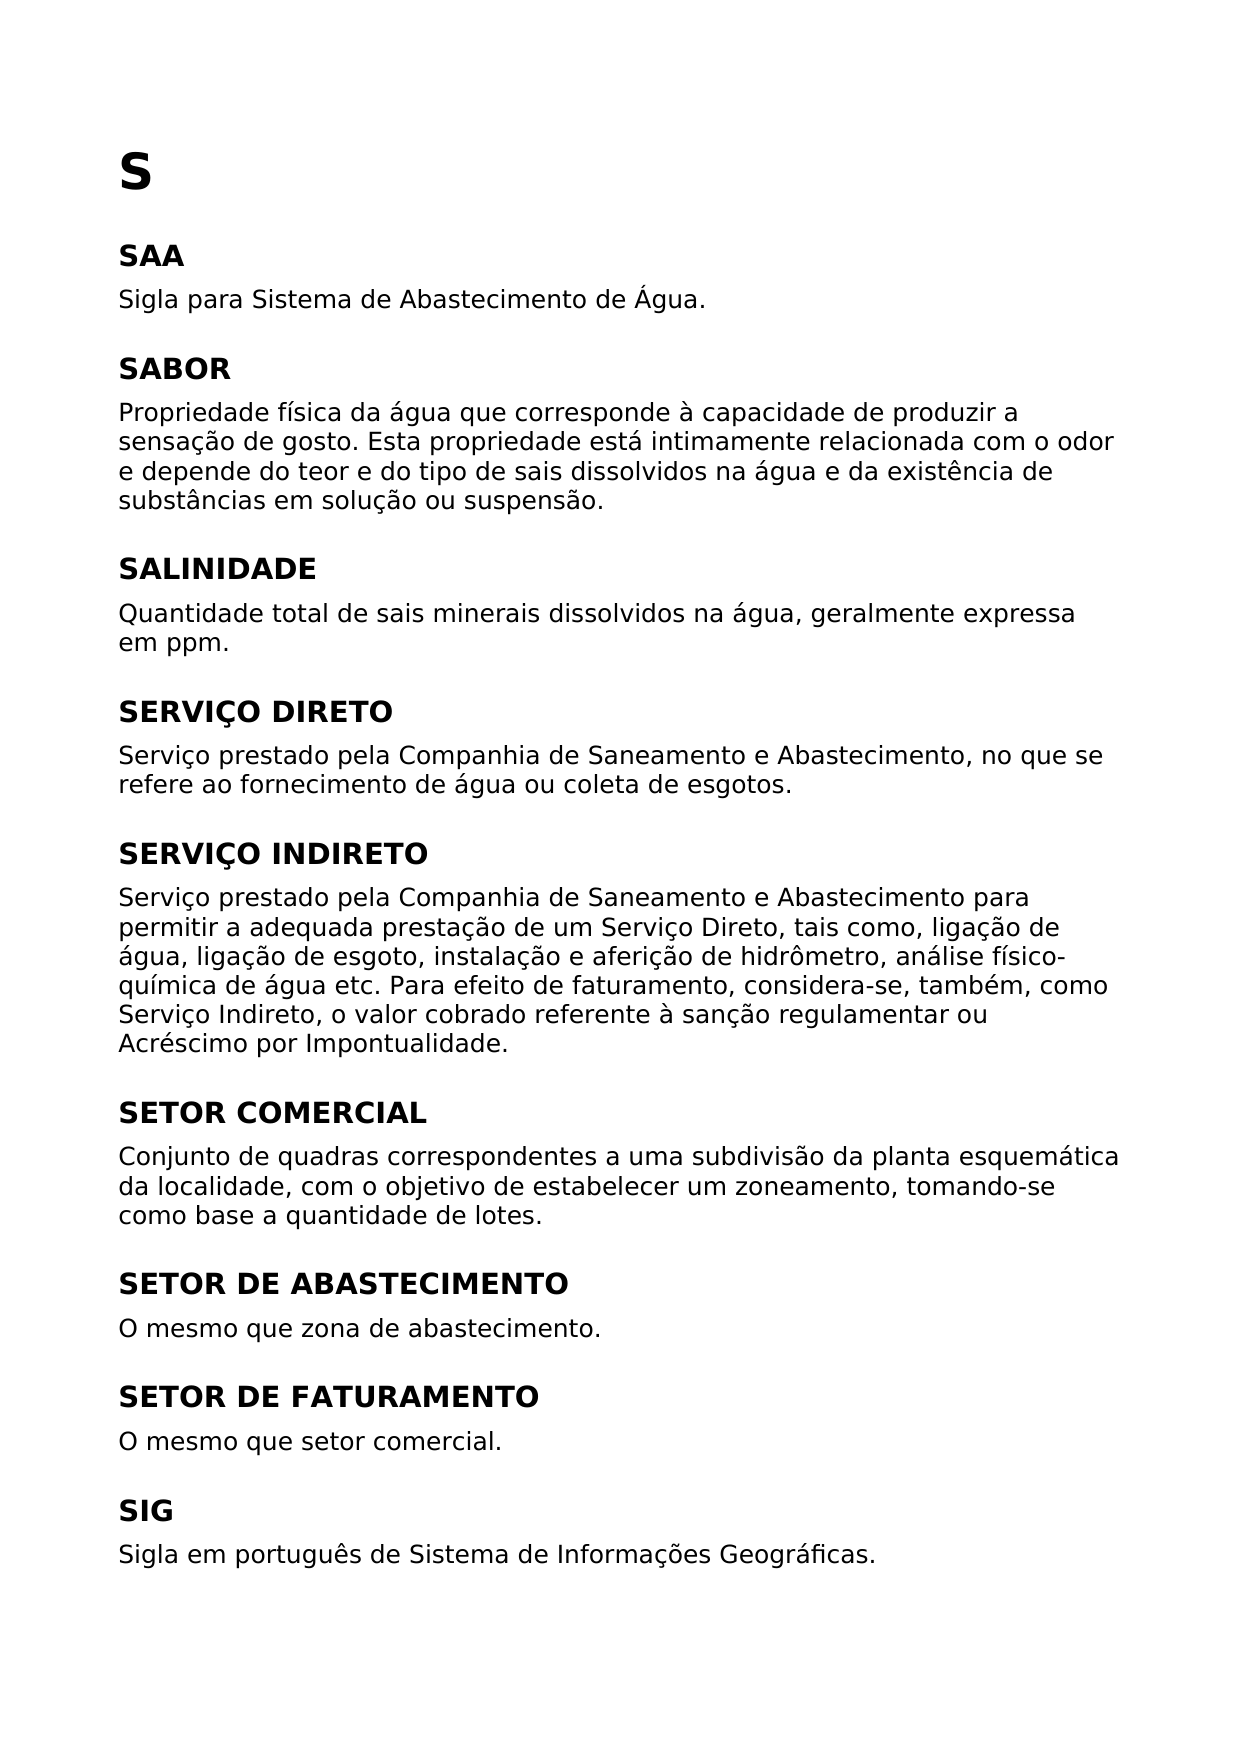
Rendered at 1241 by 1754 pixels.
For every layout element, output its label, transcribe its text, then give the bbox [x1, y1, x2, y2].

subtitle SETOR DE FATURAMENTO [118, 1381, 1122, 1415]
text Conjunto de quadras correspondentes a uma subdivisão da planta esquemática da localidade, com o objetivo de estabelecer um zoneamento, tomando-se como base a quantidade de lotes. [118, 1143, 1122, 1230]
text O mesmo que setor comercial. [118, 1427, 1122, 1456]
subtitle SABOR [118, 352, 1122, 386]
text O mesmo que zona de abastecimento. [118, 1314, 1122, 1343]
subtitle SAA [118, 239, 1122, 273]
subtitle SETOR DE ABASTECIMENTO [118, 1268, 1122, 1302]
text Serviço prestado pela Companhia de Saneamento e Abastecimento, no que se refere ao fornecimento de água ou coleta de esgotos. [118, 741, 1122, 800]
subtitle SERVIÇO INDIRETO [118, 837, 1122, 871]
text Propriedade física da água que corresponde à capacidade de produzir a sensação de gosto. Esta propriedade está intimamente relacionada com o odor e depende do teor e do tipo de sais dissolvidos na água e da existência de substâncias em solução ou suspensão. [118, 398, 1122, 515]
subtitle S [118, 143, 1122, 201]
subtitle SERVIÇO DIRETO [118, 695, 1122, 729]
text Sigla em português de Sistema de Informações Geográficas. [118, 1540, 1122, 1569]
text Serviço prestado pela Companhia de Saneamento e Abastecimento para permitir a adequada prestação de um Serviço Direto, tais como, ligação de água, ligação de esgoto, instalação e aferição de hidrômetro, análise físico-química de água etc. Para efeito de faturamento, considera-se, também, como Serviço Indireto, o valor cobrado referente à sanção regulamentar ou Acréscimo por Impontualidade. [118, 884, 1122, 1059]
text Sigla para Sistema de Abastecimento de Água. [118, 285, 1122, 314]
subtitle SALINIDADE [118, 553, 1122, 587]
subtitle SIG [118, 1494, 1122, 1528]
subtitle SETOR COMERCIAL [118, 1096, 1122, 1130]
text Quantidade total de sais minerais dissolvidos na água, geralmente expressa em ppm. [118, 599, 1122, 657]
